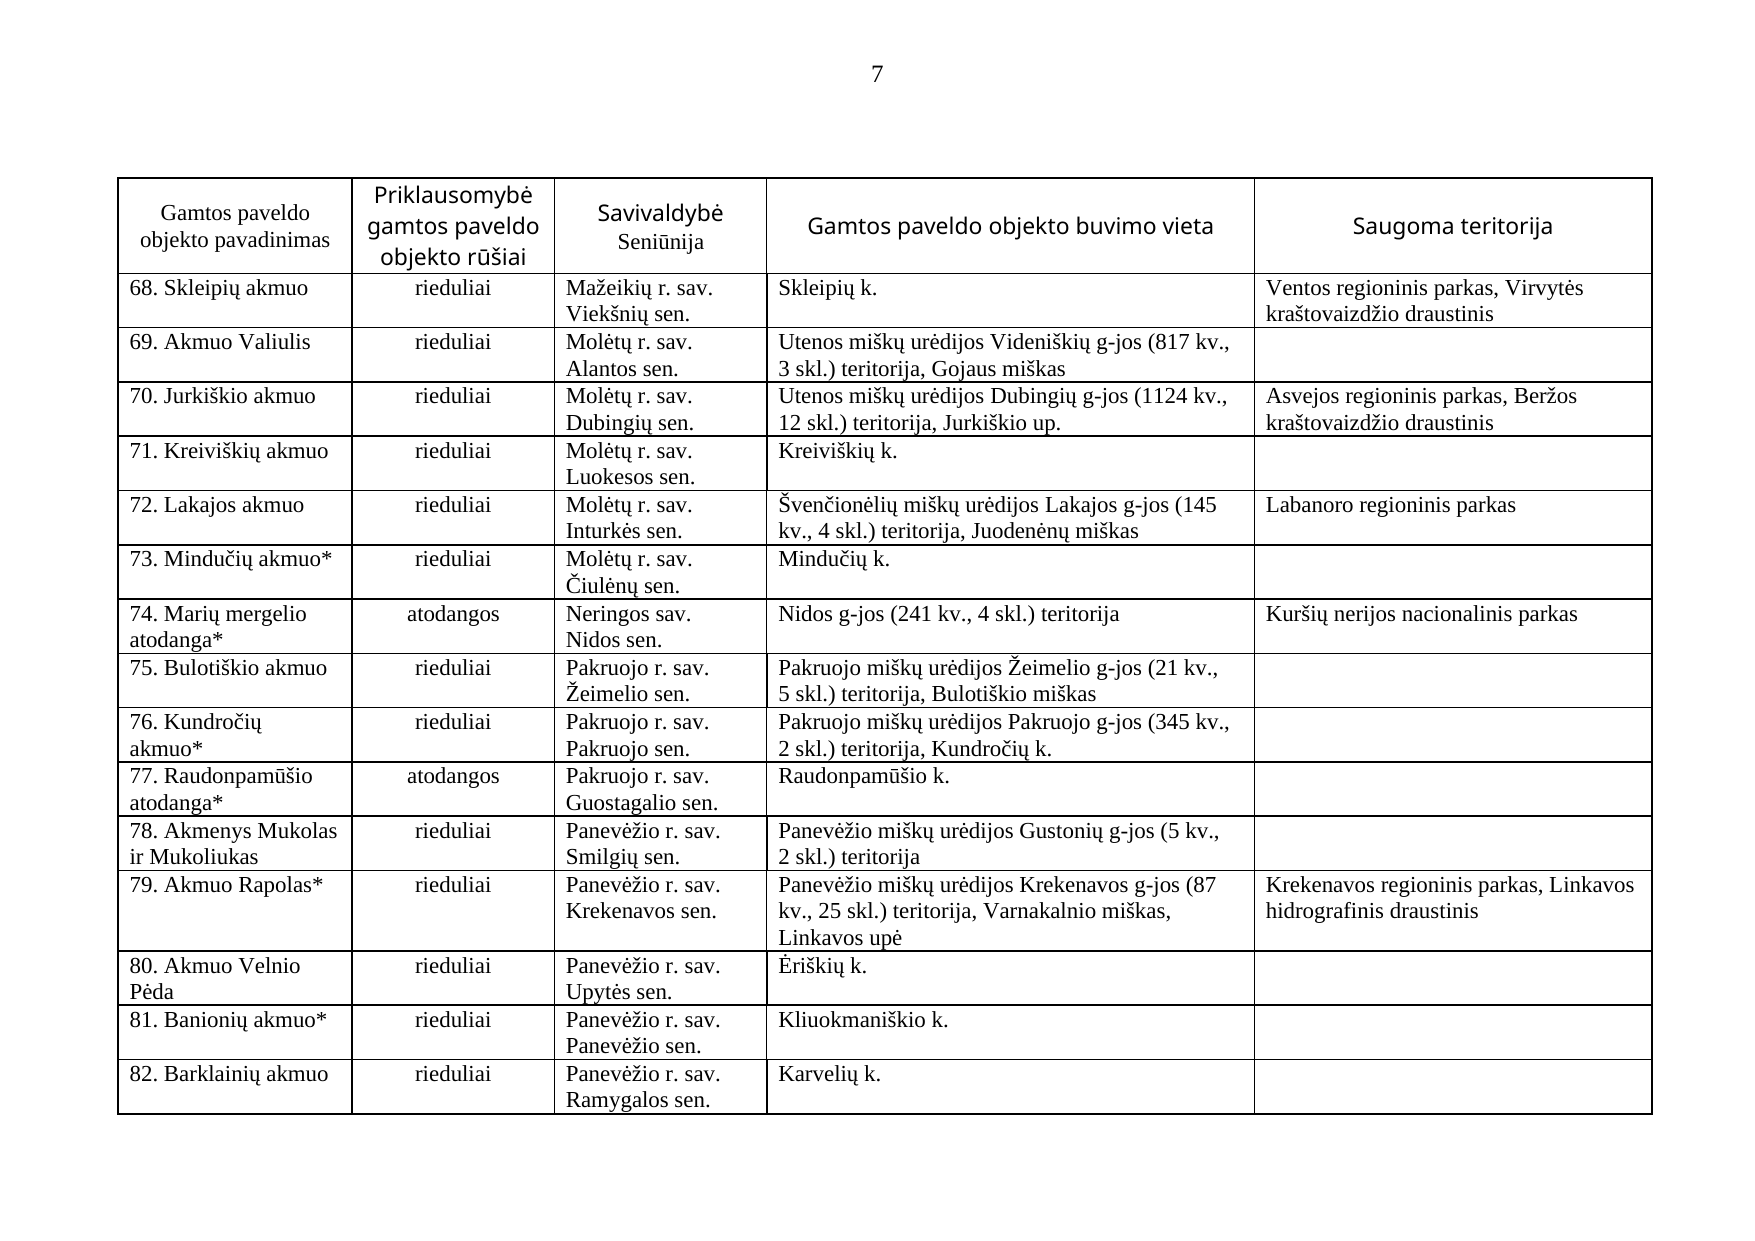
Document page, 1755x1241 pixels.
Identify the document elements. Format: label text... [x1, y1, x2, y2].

table_cell [1255, 1006, 1651, 1059]
table_cell Nidos g-jos (241 kv., 4 skl.) teritorija [767, 600, 1254, 652]
table_cell rieduliai [353, 328, 554, 381]
table_header Gamtos paveldo objekto pavadinimas [119, 179, 351, 272]
table_cell 69. Akmuo Valiulis [119, 328, 351, 381]
table_cell Molėtų r. sav. Inturkės sen. [555, 491, 766, 544]
table_cell rieduliai [353, 817, 554, 869]
table_cell Panevėžio miškų urėdijos Gustonių g-jos (5 kv., 2 skl.) teritorija [768, 817, 1254, 869]
table_cell Kuršių nerijos nacionalinis parkas [1255, 600, 1651, 652]
table_cell Molėtų r. sav. Luokesos sen. [555, 437, 766, 489]
table_cell rieduliai [353, 952, 554, 1004]
table_cell rieduliai [353, 383, 554, 435]
table_cell Karvelių k. [768, 1060, 1254, 1113]
table_cell [1255, 763, 1651, 815]
table_cell Utenos miškų urėdijos Dubingių g-jos (1124 kv., 12 skl.) teritorija, Jurkiškio up. [768, 383, 1254, 435]
table_cell Pakruojo r. sav. Žeimelio sen. [555, 654, 766, 707]
table_cell rieduliai [353, 708, 554, 761]
table_cell [1255, 708, 1651, 761]
table_cell 80. Akmuo Velnio Pėda [119, 952, 351, 1004]
table_cell Kliuokmaniškio k. [767, 1006, 1254, 1059]
table_cell Molėtų r. sav. Alantos sen. [555, 328, 766, 381]
table_cell Krekenavos regioninis parkas, Linkavos hidrografinis draustinis [1255, 871, 1651, 950]
table_cell [1255, 817, 1651, 869]
table_cell Ventos regioninis parkas, Virvytės kraštovaizdžio draustinis [1255, 274, 1651, 327]
table_cell Panevėžio r. sav. Upytės sen. [555, 952, 766, 1004]
table_cell [1255, 654, 1651, 707]
table_cell 76. Kundročių akmuo* [119, 708, 351, 761]
table_cell Raudonpamūšio k. [767, 763, 1254, 815]
table_cell Pakruojo r. sav. Guostagalio sen. [555, 763, 766, 815]
table_cell rieduliai [353, 546, 554, 598]
table_header Saugoma teritorija [1255, 179, 1651, 272]
table_cell Panevėžio r. sav. Panevėžio sen. [555, 1006, 766, 1059]
table_cell 82. Barklainių akmuo [119, 1060, 351, 1113]
table_cell 78. Akmenys Mukolas ir Mukoliukas [119, 817, 351, 869]
table_cell Labanoro regioninis parkas [1255, 491, 1651, 544]
table_cell [1255, 952, 1651, 1004]
table_cell [1255, 1060, 1651, 1113]
table_cell Neringos sav. Nidos sen. [555, 600, 766, 652]
table_cell Utenos miškų urėdijos Videniškių g-jos (817 kv., 3 skl.) teritorija, Gojaus miškas [768, 328, 1254, 381]
table_cell 79. Akmuo Rapolas* [119, 871, 351, 950]
table_cell 68. Skleipių akmuo [119, 274, 351, 327]
table_cell 81. Banionių akmuo* [119, 1006, 351, 1059]
table_header Priklausomybė gamtos paveldo objekto rūšiai [353, 179, 554, 272]
table_cell 72. Lakajos akmuo [119, 491, 351, 544]
table_header Savivaldybė Seniūnija [555, 179, 766, 272]
table_header Gamtos paveldo objekto buvimo vieta [767, 179, 1254, 272]
table_cell Švenčionėlių miškų urėdijos Lakajos g-jos (145 kv., 4 skl.) teritorija, Juodenėnų miškas [767, 491, 1254, 544]
table_cell Mindučių k. [767, 546, 1254, 598]
table_cell rieduliai [353, 491, 554, 544]
table_cell Skleipių k. [768, 274, 1254, 327]
table_cell 73. Mindučių akmuo* [119, 546, 351, 598]
table_cell rieduliai [353, 437, 554, 489]
table_cell 75. Bulotiškio akmuo [119, 654, 351, 707]
table_cell Molėtų r. sav. Dubingių sen. [555, 383, 766, 435]
table_cell rieduliai [353, 274, 554, 327]
table_cell Pakruojo miškų urėdijos Žeimelio g-jos (21 kv., 5 skl.) teritorija, Bulotiškio miškas [768, 654, 1254, 707]
table_cell [1255, 546, 1651, 598]
table_cell Panevėžio r. sav. Ramygalos sen. [555, 1060, 766, 1113]
table_cell 74. Marių mergelio atodanga* [119, 600, 351, 652]
table_cell Molėtų r. sav. Čiulėnų sen. [555, 546, 766, 598]
table_cell 70. Jurkiškio akmuo [119, 383, 351, 435]
table_cell rieduliai [353, 654, 554, 707]
table_cell Panevėžio r. sav. Smilgių sen. [555, 817, 766, 869]
table_cell rieduliai [353, 1060, 554, 1113]
table_cell Kreiviškių k. [768, 437, 1254, 489]
table_cell Asvejos regioninis parkas, Beržos kraštovaizdžio draustinis [1255, 383, 1651, 435]
table_cell Panevėžio miškų urėdijos Krekenavos g-jos (87 kv., 25 skl.) teritorija, Varnakalnio miškas, Linkavos upė [767, 871, 1254, 950]
table_cell Ėriškių k. [768, 952, 1254, 1004]
table_cell 77. Raudonpamūšio atodanga* [119, 763, 351, 815]
table_cell 71. Kreiviškių akmuo [119, 437, 351, 489]
table_cell Pakruojo miškų urėdijos Pakruojo g-jos (345 kv., 2 skl.) teritorija, Kundročių k. [767, 708, 1254, 761]
table_cell atodangos [353, 763, 554, 815]
table_cell atodangos [353, 600, 554, 652]
table_cell rieduliai [353, 871, 554, 950]
table_cell rieduliai [353, 1006, 554, 1059]
table_cell [1255, 437, 1651, 489]
table_cell Pakruojo r. sav. Pakruojo sen. [555, 708, 766, 761]
table_cell Mažeikių r. sav. Viekšnių sen. [555, 274, 766, 327]
table_cell [1255, 328, 1651, 381]
table_cell Panevėžio r. sav. Krekenavos sen. [555, 871, 766, 950]
